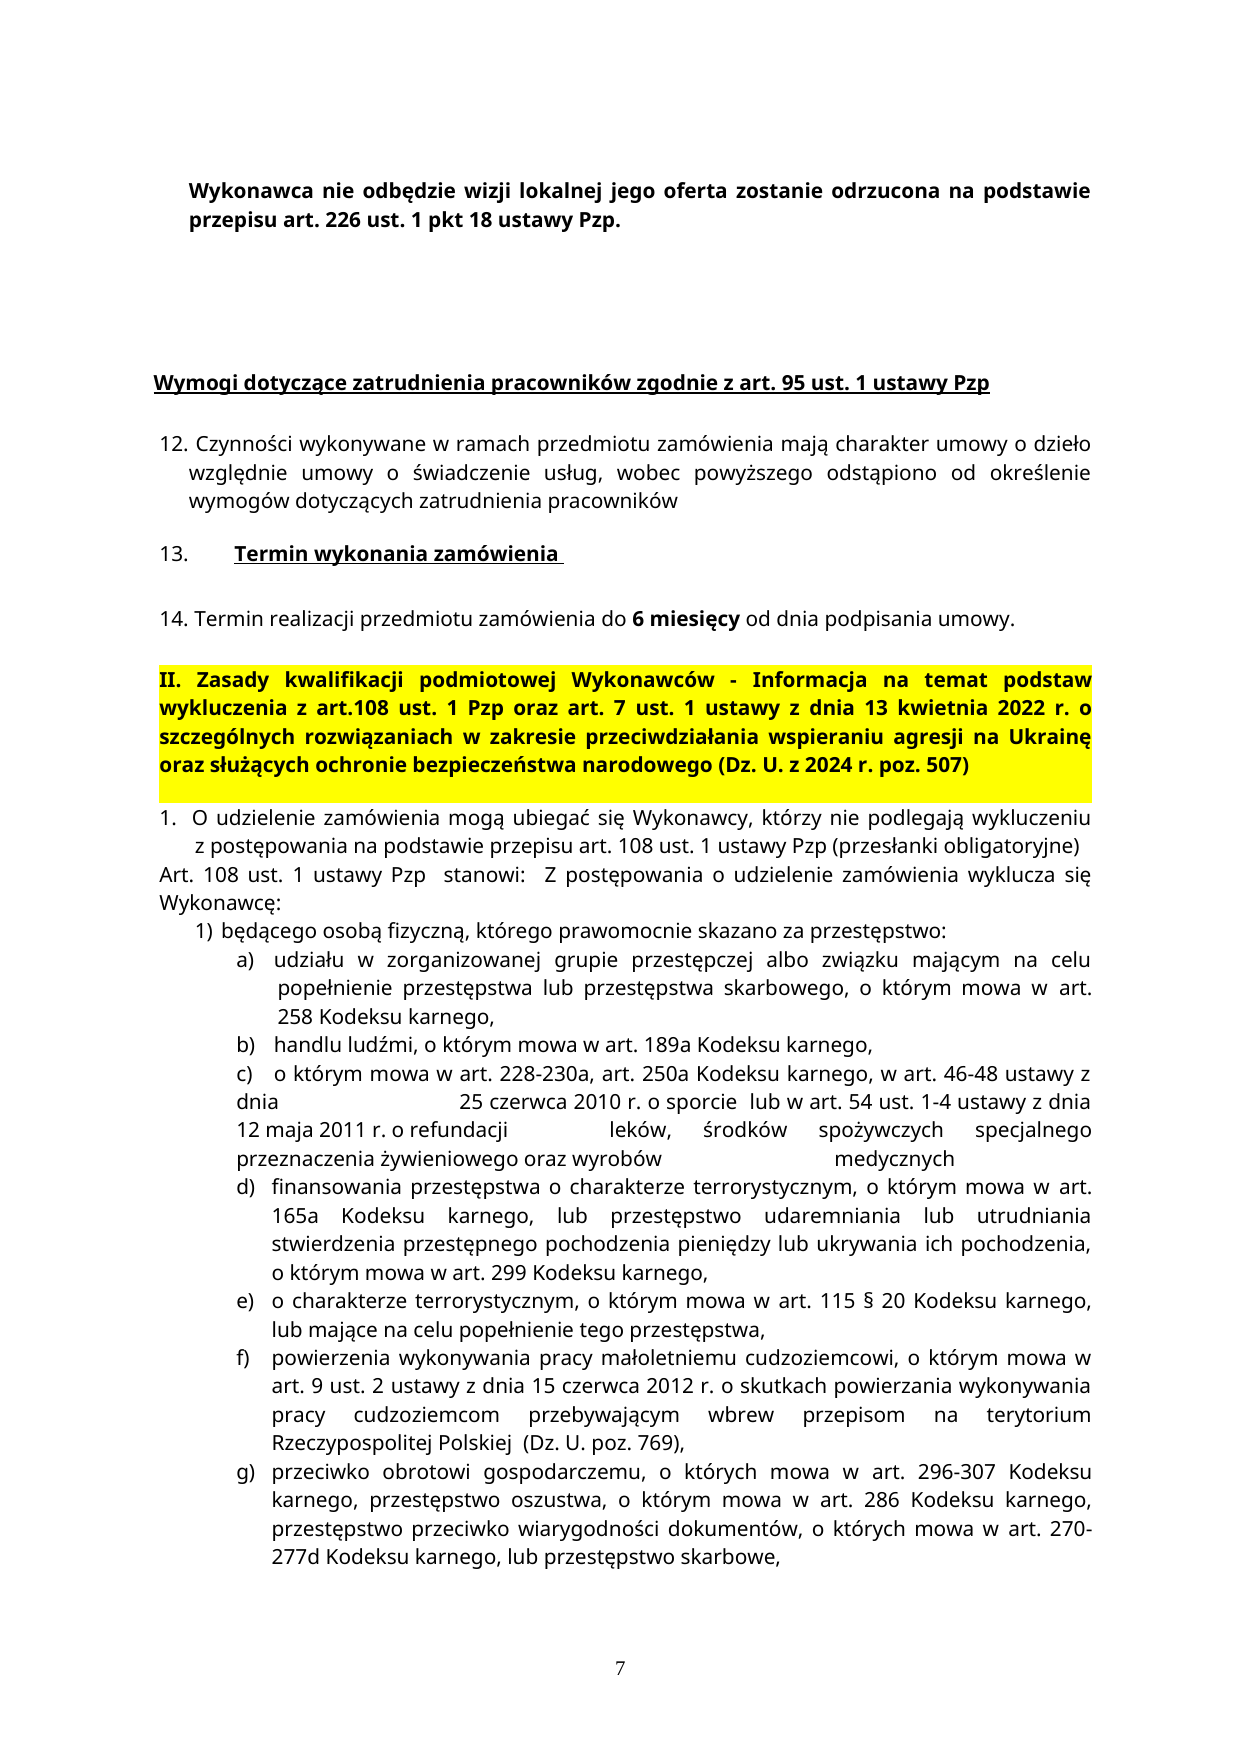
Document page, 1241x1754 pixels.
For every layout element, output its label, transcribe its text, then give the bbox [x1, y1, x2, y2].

list Czynności wykonywane w ramach przedmiotu zamówienia mają charakter umowy o dzieło względnie umowy o świadczenie usług, wobec powyższego odstąpiono od określenie wymogów dotyczących zatrudnienia pracowników [159, 429, 1092, 515]
list będącego osobą fizyczną, którego prawomocnie skazano za przestępstwo: [194, 917, 1092, 945]
list przeciwko obrotowi gospodarczemu, o których mowa w art. 296-307 Kodeksu karnego, przestępstwo oszustwa, o którym mowa w art. 286 Kodeksu karnego, przestępstwo przeciwko wiarygodności dokumentów, o których mowa w art. 270-277d Kodeksu karnego, lub przestępstwo skarbowe, [236, 1457, 1092, 1571]
list Art. 108 ust. 1 ustawy Pzp stanowi: Z postępowania o udzielenie zamówienia wyklucza się Wykonawcę: [159, 860, 1092, 917]
text Wykonawca nie odbędzie wizji lokalnej jego oferta zostanie odrzucona na podstawie przepisu art. 226 ust. 1 pkt 18 ustawy Pzp. [153, 177, 1092, 233]
list Wymogi dotyczące zatrudnienia pracowników zgodnie z art. 95 ust. 1 ustawy Pzp [124, 368, 1092, 396]
list Termin realizacji przedmiotu zamówienia do 6 miesięcy od dnia podpisania umowy. [159, 604, 1092, 632]
list udziału w zorganizowanej grupie przestępczej albo związku mającym na celu popełnienie przestępstwa lub przestępstwa skarbowego, o którym mowa w art. 258 Kodeksu karnego, [236, 945, 1092, 1030]
subtitle II. Zasady kwalifikacji podmiotowej Wykonawców - Informacja na temat podstaw wykluczenia z art.108 ust. 1 Pzp oraz art. 7 ust. 1 ustawy z dnia 13 kwietnia 2022 r. o szczególnych rozwiązaniach w zakresie przeciwdziałania wspieraniu agresji na Ukrainę oraz służących ochronie bezpieczeństwa narodowego (Dz. U. z 2024 r. poz. 507) [159, 665, 1092, 779]
list finansowania przestępstwa o charakterze terrorystycznym, o którym mowa w art. 165a Kodeksu karnego, lub przestępstwo udaremniania lub utrudniania stwierdzenia przestępnego pochodzenia pieniędzy lub ukrywania ich pochodzenia, o którym mowa w art. 299 Kodeksu karnego, [236, 1172, 1092, 1286]
list Termin wykonania zamówienia [159, 539, 1092, 567]
list o charakterze terrorystycznym, o którym mowa w art. 115 § 20 Kodeksu karnego, lub mające na celu popełnienie tego przestępstwa, [236, 1286, 1092, 1343]
list O udzielenie zamówienia mogą ubiegać się Wykonawcy, którzy nie podlegają wykluczeniu z postępowania na podstawie przepisu art. 108 ust. 1 ustawy Pzp (przesłanki obligatoryjne) [159, 803, 1092, 860]
list powierzenia wykonywania pracy małoletniemu cudzoziemcowi, o którym mowa w art. 9 ust. 2 ustawy z dnia 15 czerwca 2012 r. o skutkach powierzania wykonywania pracy cudzoziemcom przebywającym wbrew przepisom na terytorium Rzeczypospolitej Polskiej (Dz. U. poz. 769), [236, 1343, 1092, 1457]
list handlu ludźmi, o którym mowa w art. 189a Kodeksu karnego, [236, 1030, 1092, 1059]
list o którym mowa w art. 228-230a, art. 250a Kodeksu karnego, w art. 46-48 ustawy z dnia 25 czerwca 2010 r. o sporcie lub w art. 54 ust. 1-4 ustawy z dnia 12 maja 2011 r. o refundacji leków, środków spożywczych specjalnego przeznaczenia żywieniowego oraz wyrobów medycznych [236, 1059, 1092, 1172]
